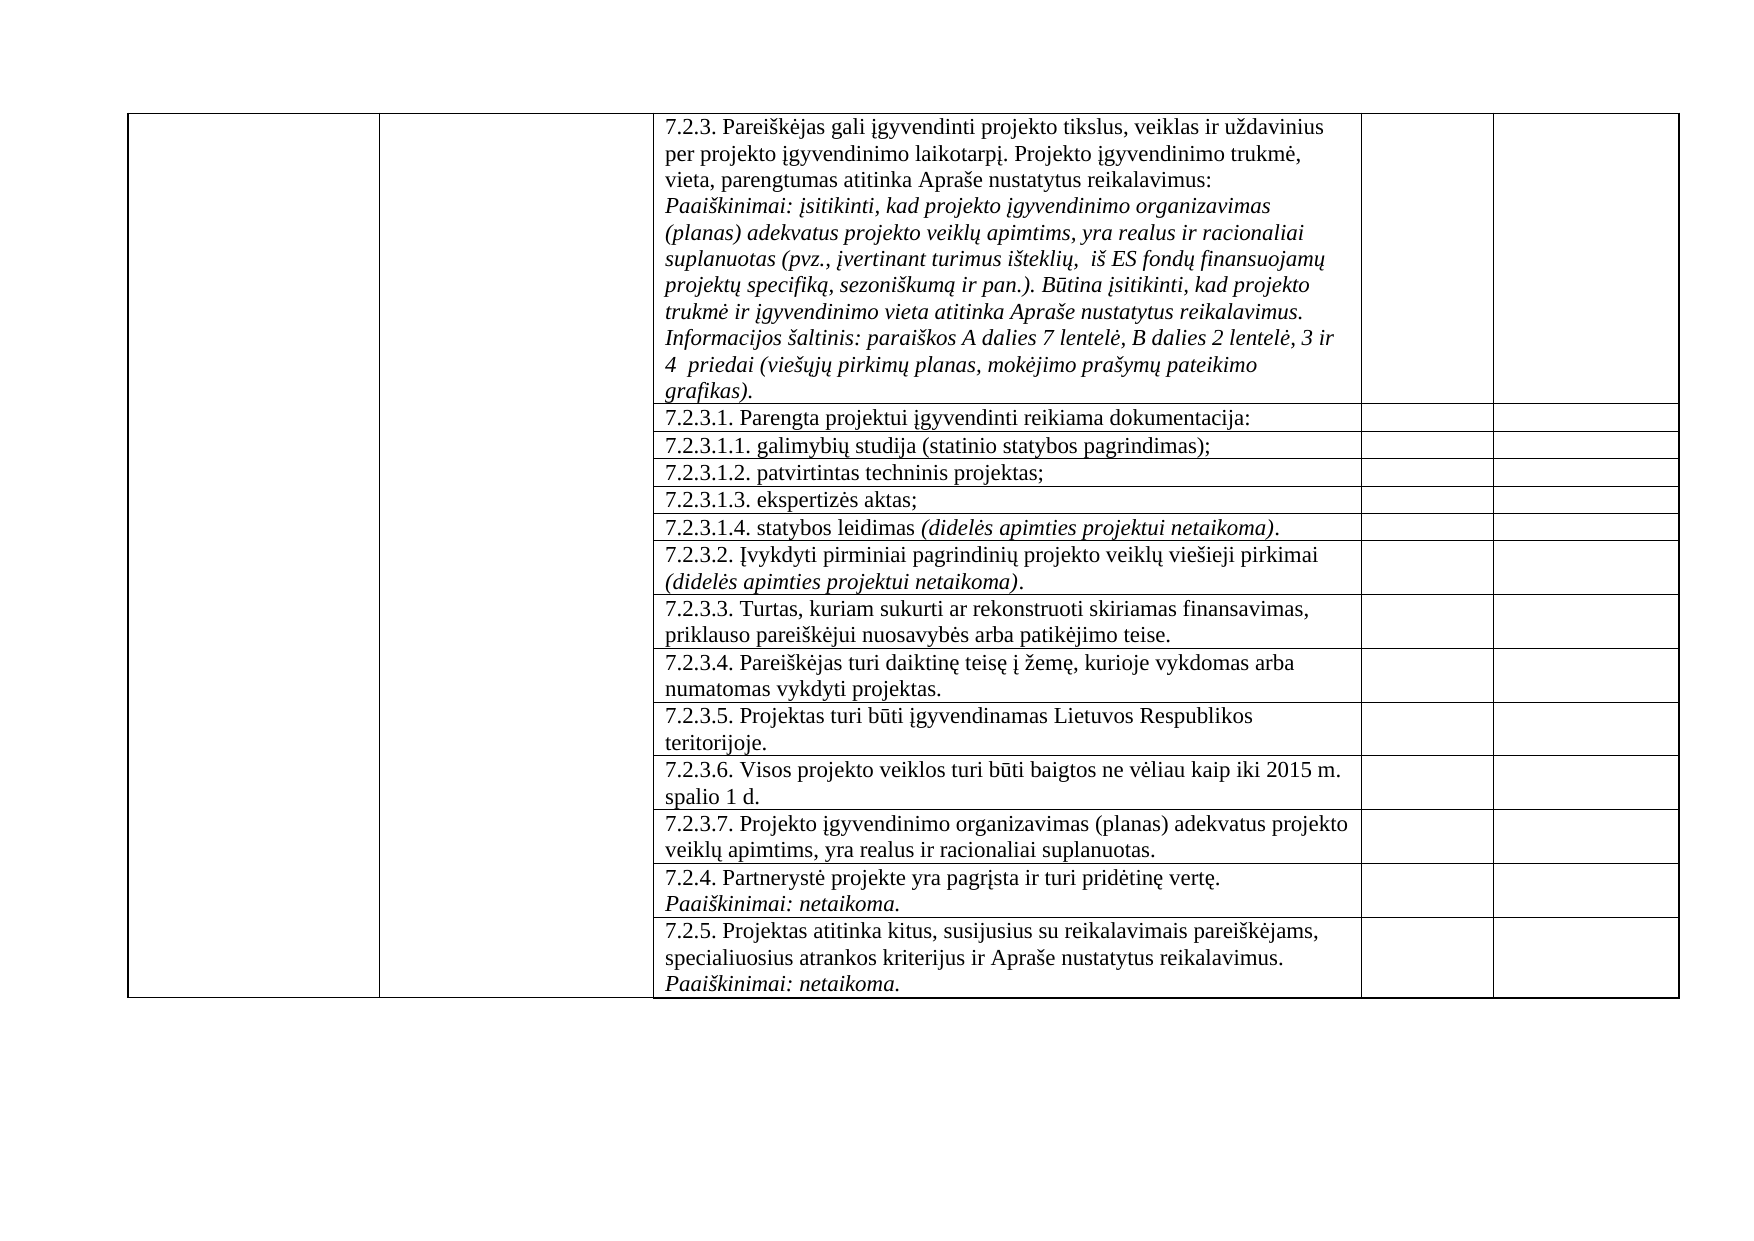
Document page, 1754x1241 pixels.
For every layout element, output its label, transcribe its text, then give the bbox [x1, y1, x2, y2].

table_cell 7.2.4. Partnerystė projekte yra pagrįsta ir turi pridėtinę vertę. Paaiškinimai: netaikoma. [654, 864, 1361, 917]
table_cell 7.2.3.7. Projekto įgyvendinimo organizavimas (planas) adekvatus projekto veiklų apimtims, yra realus ir racionaliai suplanuotas. [654, 810, 1361, 863]
table_cell [1494, 595, 1678, 648]
table_cell [1362, 432, 1493, 458]
table_cell [1494, 541, 1678, 594]
table_cell 7.2.5. Projektas atitinka kitus, susijusius su reikalavimais pareiškėjams, specialiuosius atrankos kriterijus ir Apraše nustatytus reikalavimus. Paaiškinimai: netaikoma. [654, 918, 1361, 997]
table_cell [1362, 864, 1493, 917]
table_cell [1494, 649, 1678, 702]
table_cell [1494, 756, 1678, 809]
table_cell [1362, 404, 1493, 431]
table_cell 7.2.3.2. Įvykdyti pirminiai pagrindinių projekto veiklų viešieji pirkimai (didelės apimties projektui netaikoma). [654, 541, 1361, 594]
table_cell 7.2.3.6. Visos projekto veiklos turi būti baigtos ne vėliau kaip iki 2015 m. spalio 1 d. [654, 756, 1361, 809]
table_cell 7.2.3.5. Projektas turi būti įgyvendinamas Lietuvos Respublikos teritorijoje. [654, 703, 1361, 755]
table_cell 7.2.3.1.3. ekspertizės aktas; [654, 487, 1361, 513]
table_cell [129, 114, 379, 997]
table_cell [1494, 864, 1678, 917]
table_cell [1494, 810, 1678, 863]
table_cell [1362, 541, 1493, 594]
table_cell [1362, 487, 1493, 513]
table_cell 7.2.3.1.4. statybos leidimas (didelės apimties projektui netaikoma). [654, 514, 1361, 540]
table_cell [1362, 595, 1493, 648]
table_cell [1362, 810, 1493, 863]
table_cell [1362, 459, 1493, 486]
table_cell [1494, 918, 1678, 997]
table_cell [1362, 114, 1493, 403]
table_cell [1362, 649, 1493, 702]
table_cell [1494, 432, 1678, 458]
table_cell 7.2.3.3. Turtas, kuriam sukurti ar rekonstruoti skiriamas finansavimas, priklauso pareiškėjui nuosavybės arba patikėjimo teise. [654, 595, 1361, 648]
table_cell [1494, 459, 1678, 486]
table_cell 7.2.3.4. Pareiškėjas turi daiktinę teisę į žemę, kurioje vykdomas arba numatomas vykdyti projektas. [654, 649, 1361, 702]
table_cell [1494, 487, 1678, 513]
table_cell [1362, 514, 1493, 540]
table_cell [1494, 114, 1678, 403]
table_cell 7.2.3.1. Parengta projektui įgyvendinti reikiama dokumentacija: [654, 404, 1361, 431]
table_cell [1494, 703, 1678, 755]
table_cell 7.2.3. Pareiškėjas gali įgyvendinti projekto tikslus, veiklas ir uždavinius per projekto įgyvendinimo laikotarpį. Projekto įgyvendinimo trukmė, vieta, parengtumas atitinka Apraše nustatytus reikalavimus: Paaiškinimai: įsitikinti, kad projekto įgyvendinimo organizavimas (planas) adekvatus projekto veiklų apimtims, yra realus ir racionaliai suplanuotas (pvz., įvertinant turimus išteklių, iš ES fondų finansuojamų projektų specifiką, sezoniškumą ir pan.). Būtina įsitikinti, kad projekto trukmė ir įgyvendinimo vieta atitinka Apraše nustatytus reikalavimus. Informacijos šaltinis: paraiškos A dalies 7 lentelė, B dalies 2 lentelė, 3 ir 4 priedai (viešųjų pirkimų planas, mokėjimo prašymų pateikimo grafikas). [654, 114, 1361, 403]
table_cell [1494, 404, 1678, 431]
table_cell [1362, 918, 1493, 997]
table_cell [1494, 514, 1678, 540]
table_cell [1362, 703, 1493, 755]
table_cell [380, 114, 653, 997]
table_cell 7.2.3.1.2. patvirtintas techninis projektas; [654, 459, 1361, 486]
table_cell 7.2.3.1.1. galimybių studija (statinio statybos pagrindimas); [654, 432, 1361, 458]
table_cell [1362, 756, 1493, 809]
